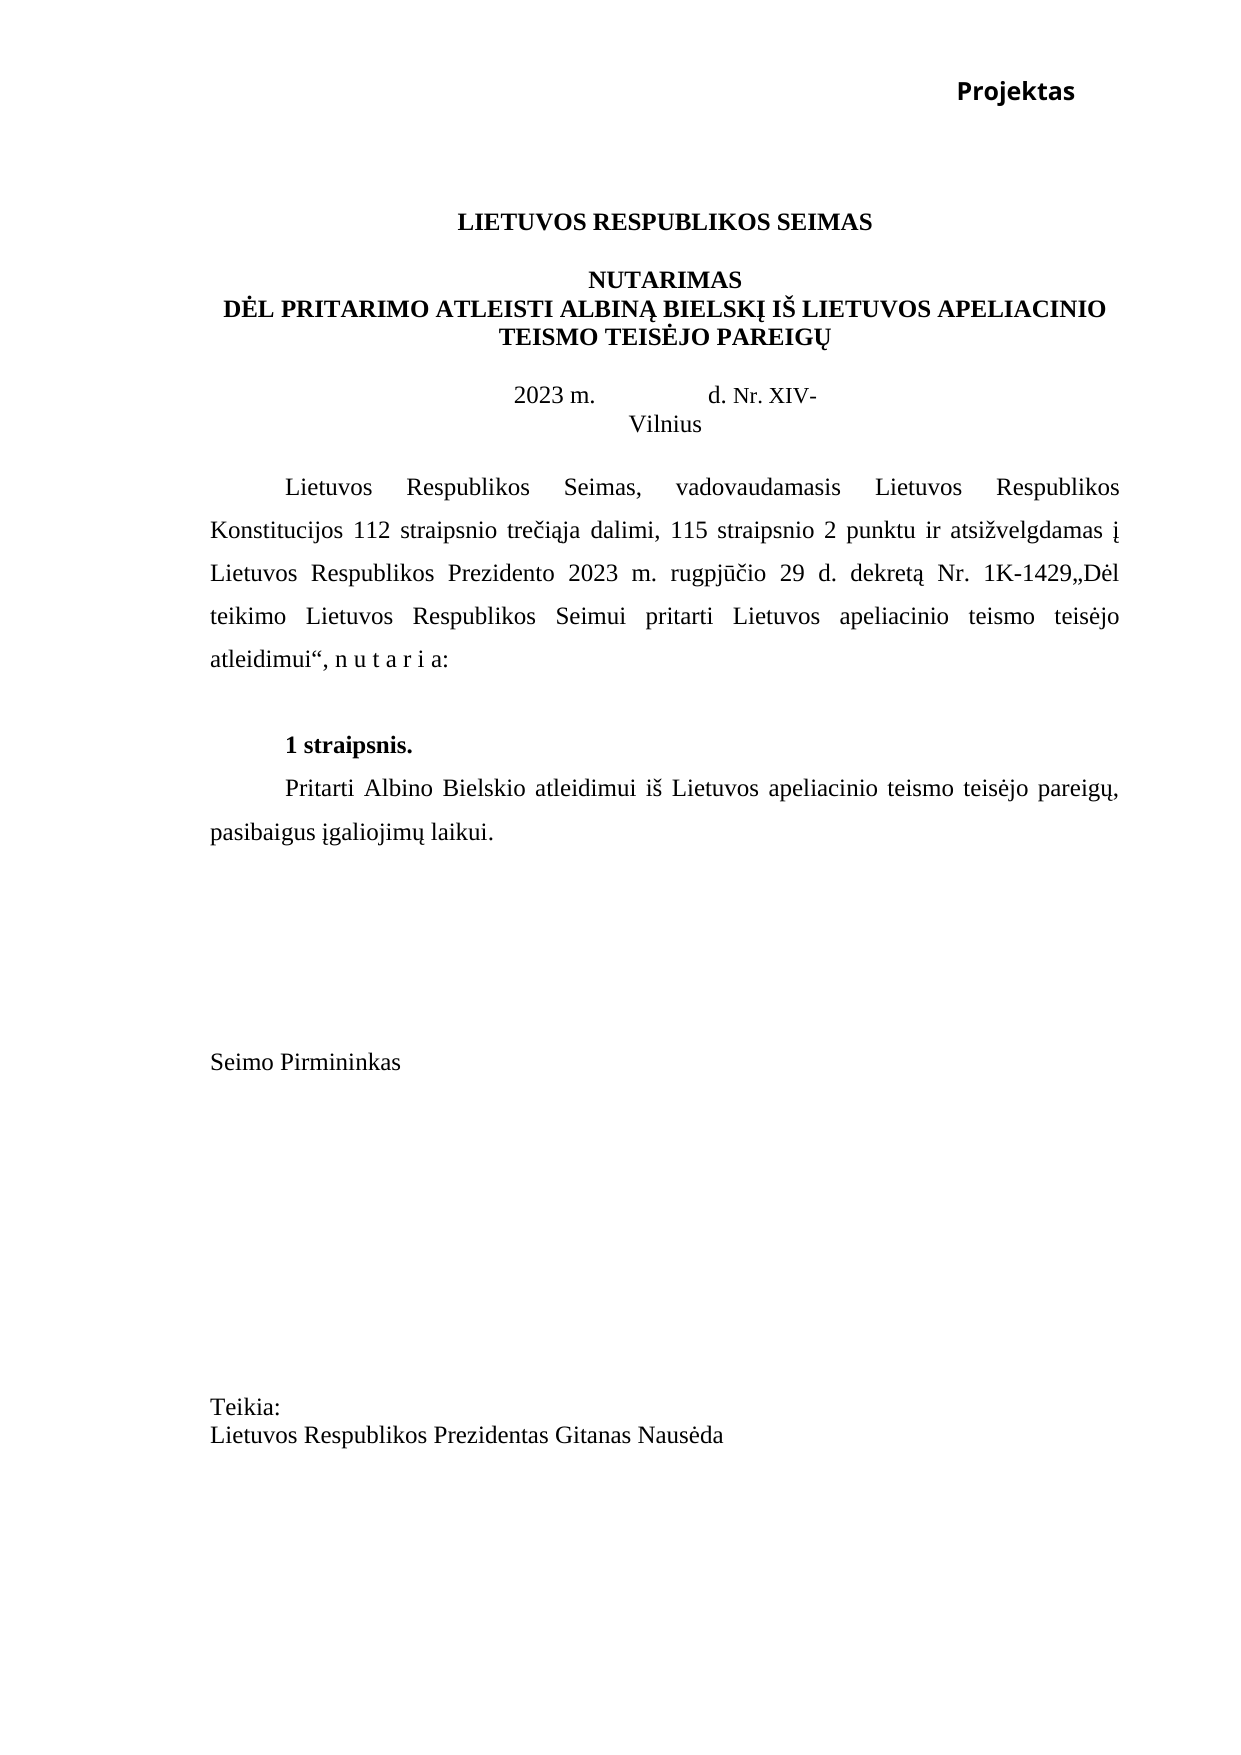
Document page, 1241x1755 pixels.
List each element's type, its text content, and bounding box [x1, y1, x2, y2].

text Lietuvos Respublikos Prezidentas Gitanas Nausėda [210, 1420, 1120, 1449]
text NUTARIMAS [210, 265, 1120, 294]
text 1 straipsnis. [210, 730, 1120, 759]
text LIETUVOS RESPUBLIKOS SEIMAS [210, 207, 1120, 236]
text DĖL PRITARIMO ATLEISTI albiną bielskį IŠ LIETUVOS APELIACINIO TEISMO TEISĖJO PAREIGŲ [210, 294, 1120, 351]
text Teikia: [210, 1392, 1120, 1420]
text Seimo Pirmininkas [210, 1047, 1120, 1075]
text 2023 m. d. Nr. XIV- [210, 380, 1120, 409]
text Pritarti Albino Bielskio atleidimui iš Lietuvos apeliacinio teismo teisėjo pareigų, pasibaigus įgaliojimų laikui. [210, 773, 1120, 845]
text Vilnius [210, 409, 1120, 437]
text Lietuvos Respublikos Seimas, vadovaudamasis Lietuvos Respublikos Konstitucijos 112 straipsnio trečiąja dalimi, 115 straipsnio 2 punktu ir atsižvelgdamas į Lietuvos Respublikos Prezidento 2023 m. rugpjūčio 29 d. dekretą Nr. 1K-1429„Dėl teikimo Lietuvos Respublikos Seimui pritarti Lietuvos apeliacinio teismo teisėjo atleidimui“, nutaria: [210, 472, 1120, 673]
